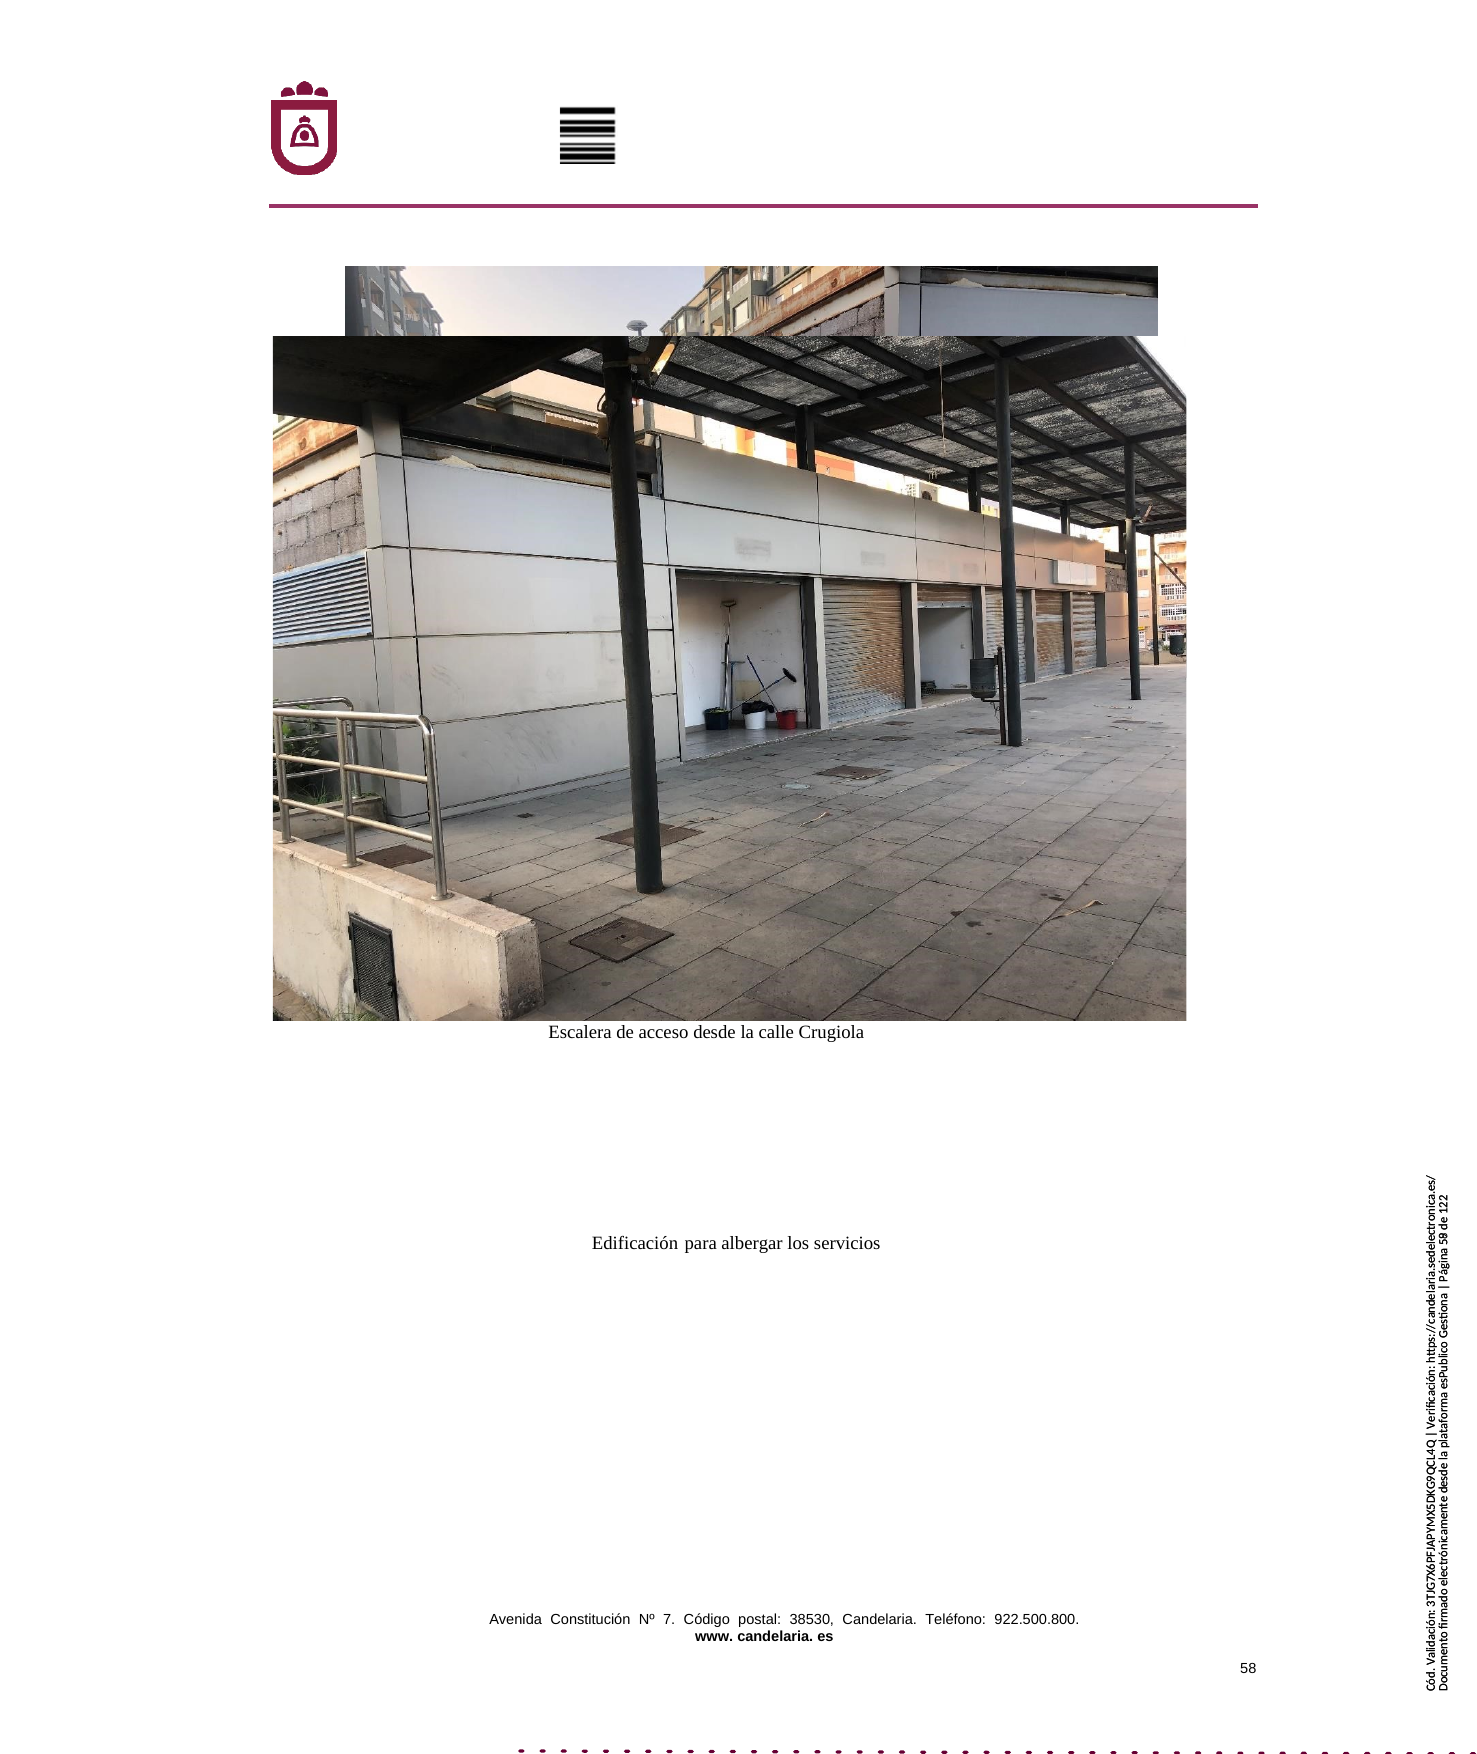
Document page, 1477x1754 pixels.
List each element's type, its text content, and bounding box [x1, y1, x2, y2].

text Escalera de acceso desde la calle Crugiola [252, 827, 869, 1042]
text Edificación para albergar los servicios [592, 1226, 1276, 1255]
